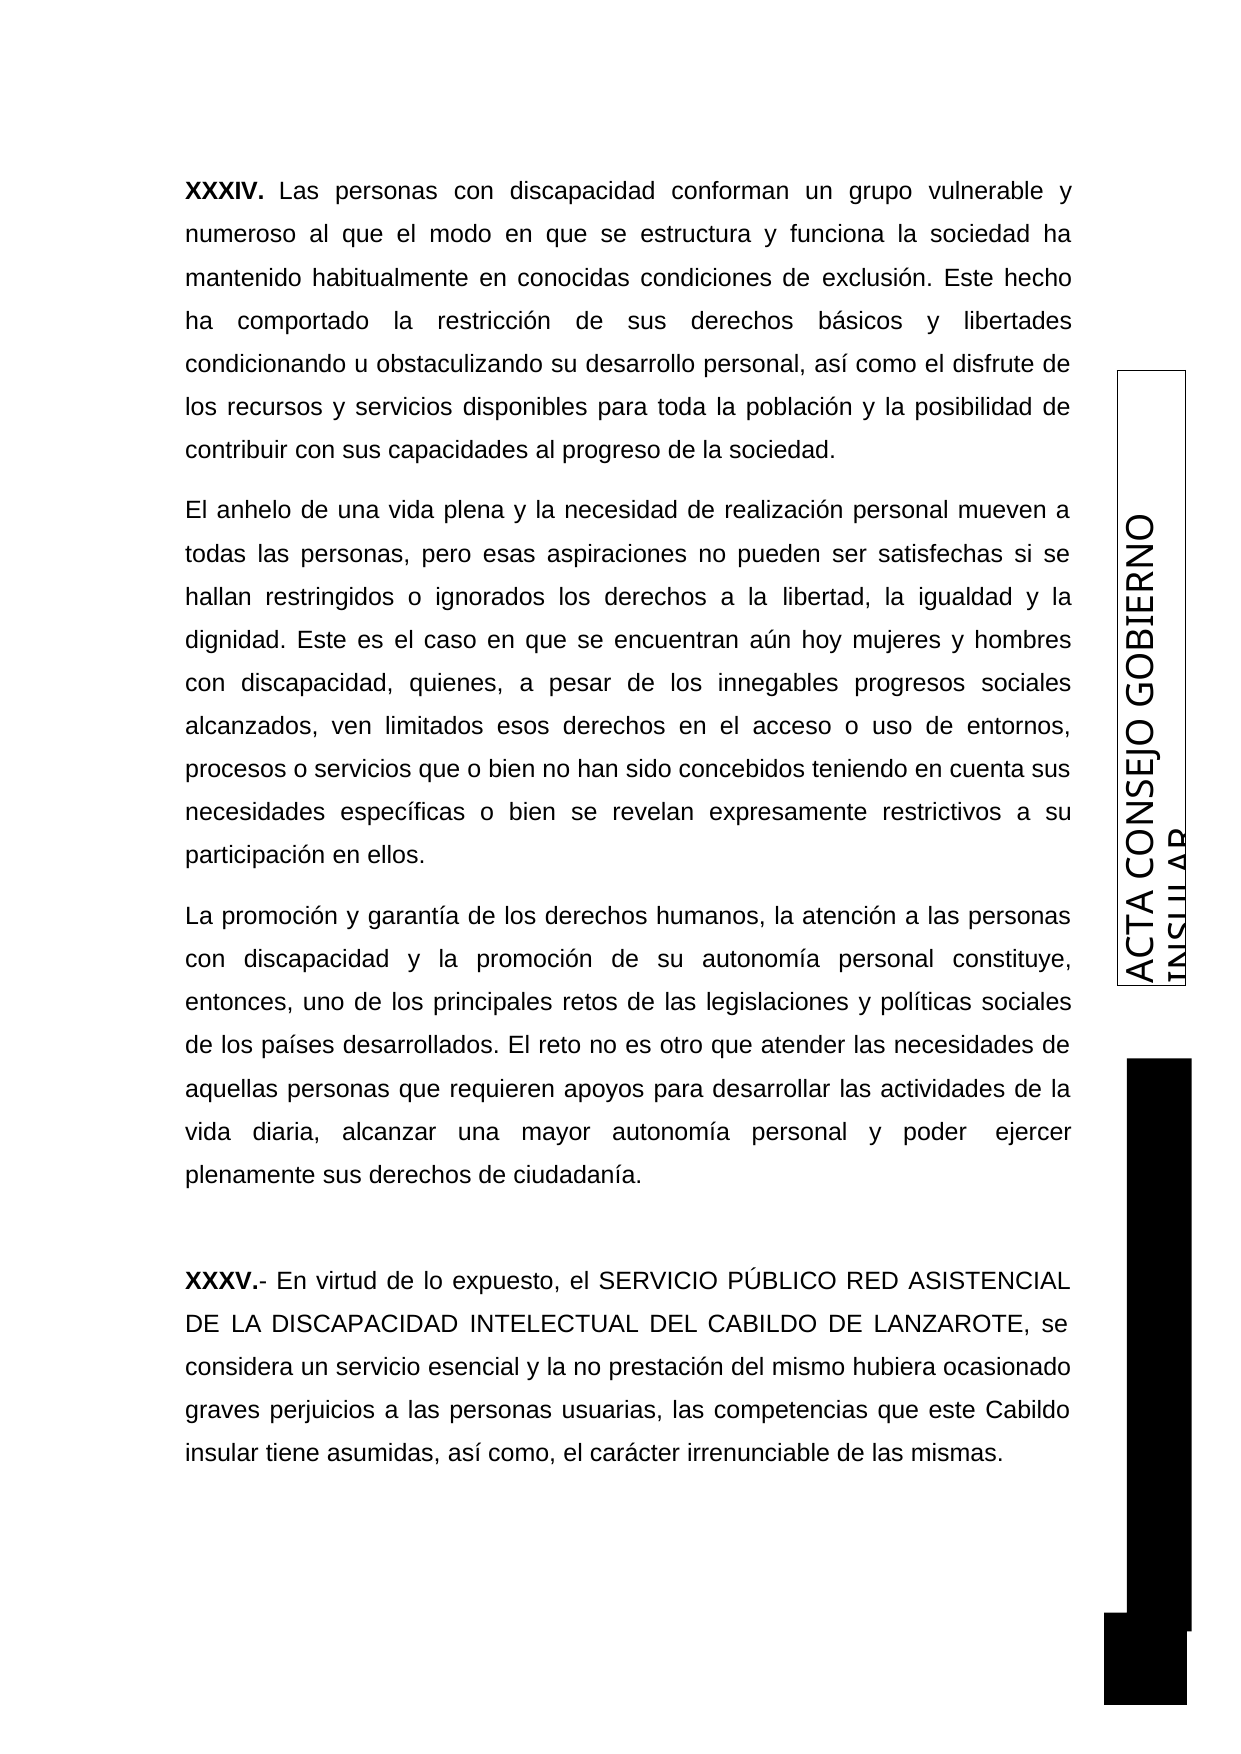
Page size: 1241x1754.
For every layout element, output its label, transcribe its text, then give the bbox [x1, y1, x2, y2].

text El anhelo de una vida plena y la necesidad de realización personal mueven a todas las personas, pero esas aspiraciones no pueden ser satisfechas si se hallan restringidos o ignorados los derechos a la libertad, la igualdad y la dignidad. Este es el caso en que se encuentran aún hoy mujeres y hombres con discapacidad, quienes, a pesar de los innegables progresos sociales alcanzados, ven limitados esos derechos en el acceso o uso de entornos, procesos o servicios que o bien no han sido concebidos teniendo en cuenta sus necesidades específicas o bien se revelan expresamente restrictivos a su participación en ellos. [185, 496, 1072, 869]
list ACTA CONSEJO GOBIERNO INSULAR [1118, 372, 1183, 985]
text La promoción y garantía de los derechos humanos, la atención a las personas con discapacidad y la promoción de su autonomía personal constituye, entonces, uno de los principales retos de las legislaciones y políticas sociales de los países desarrollados. El reto no es otro que atender las necesidades de aquellas personas que requieren apoyos para desarrollar las actividades de la vida diaria, alcanzar una mayor autonomía personal y poder ejercer plenamente sus derechos de ciudadanía. [185, 901, 1072, 1188]
list Las personas con discapacidad conforman un grupo vulnerable y numeroso al que el modo en que se estructura y funciona la sociedad ha mantenido habitualmente en conocidas condiciones de exclusión. Este hecho ha comportado la restricción de sus derechos básicos y libertades condicionando u obstaculizando su desarrollo personal, así como el disfrute de los recursos y servicios disponibles para toda la población y la posibilidad de contribuir con sus capacidades al progreso de la sociedad. [185, 176, 1072, 464]
text XXXV.- En virtud de lo expuesto, el SERVICIO PÚBLICO RED ASISTENCIAL DE LA DISCAPACIDAD INTELECTUAL DEL CABILDO DE LANZAROTE, se [185, 1266, 1072, 1338]
text considera un servicio esencial y la no prestación del mismo hubiera ocasionado graves perjuicios a las personas usuarias, las competencias que este Cabildo insular tiene asumidas, así como, el carácter irrenunciable de las mismas. [185, 1352, 1072, 1467]
